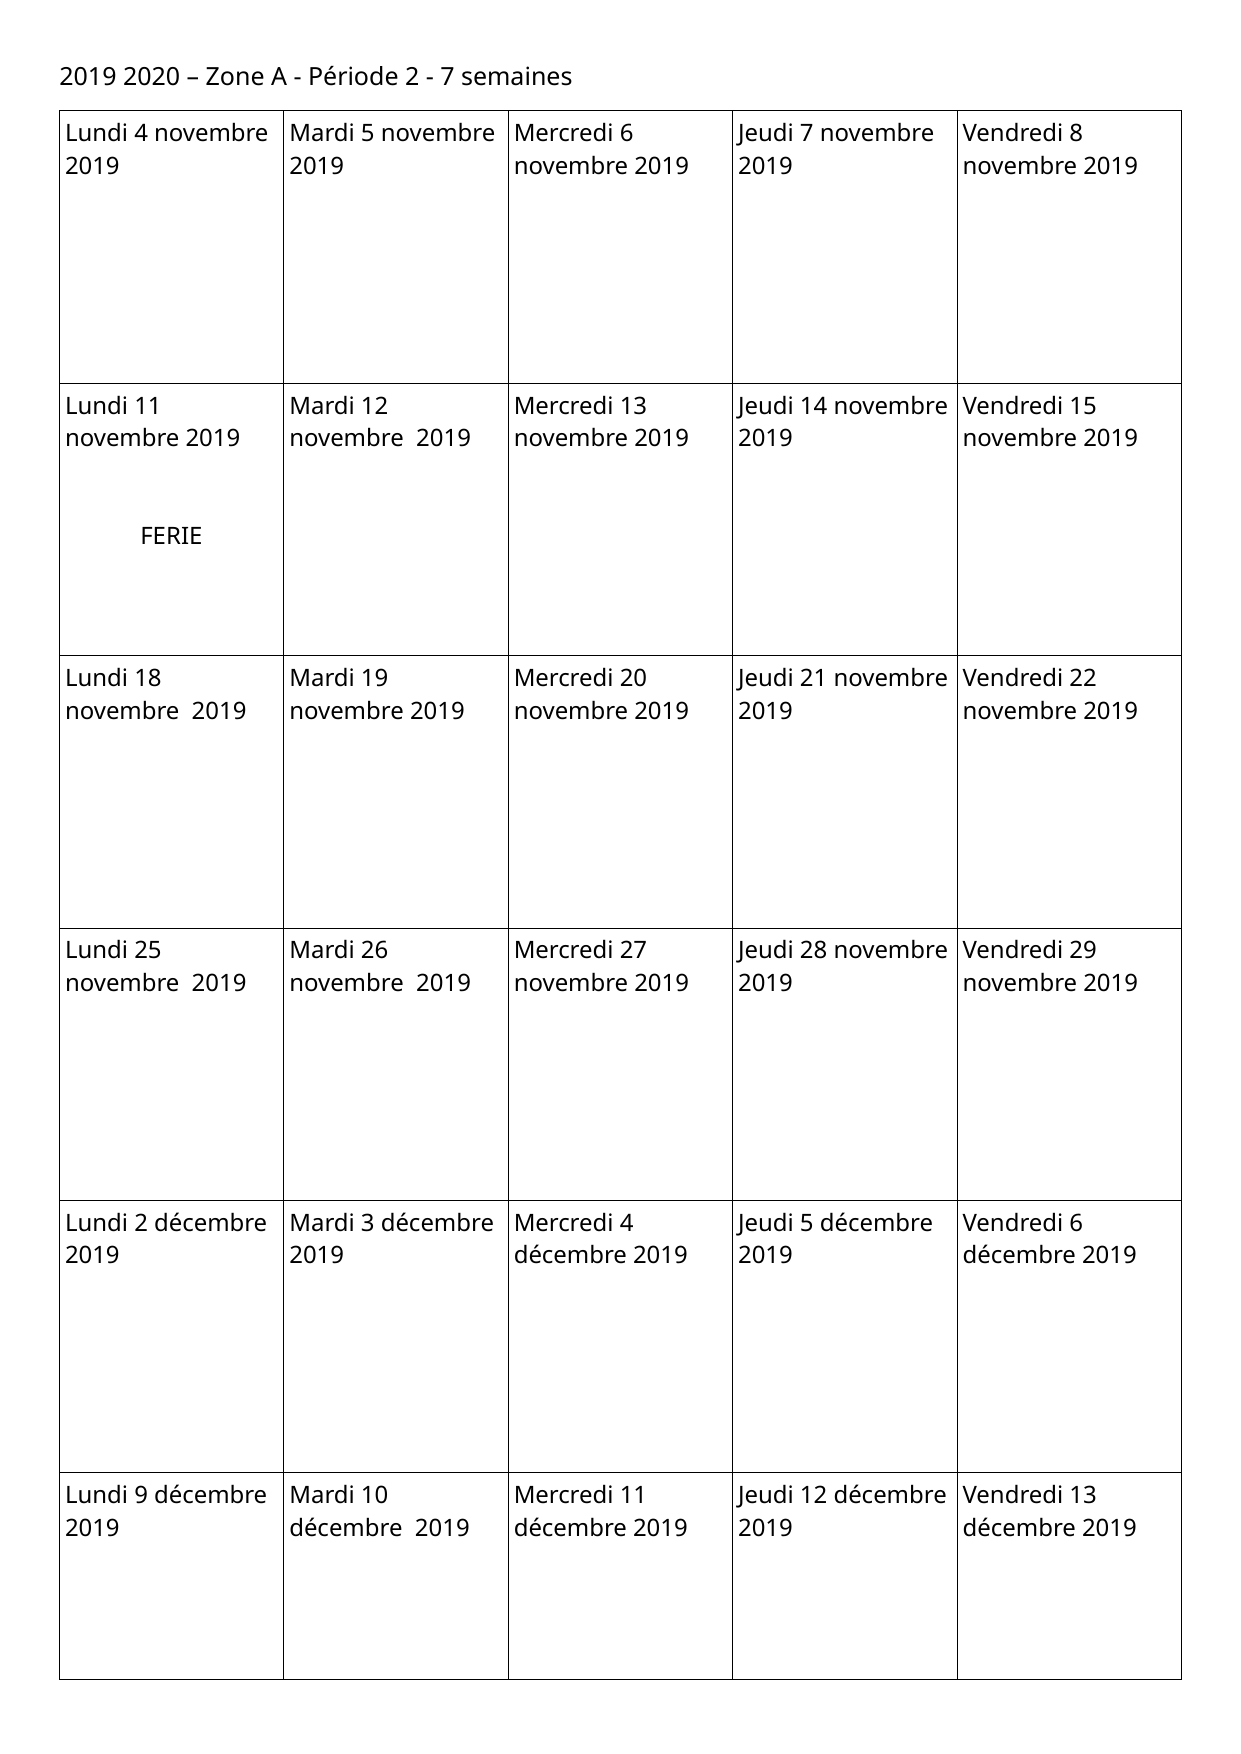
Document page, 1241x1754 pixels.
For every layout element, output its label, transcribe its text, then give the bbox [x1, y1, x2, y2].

table_cell Jeudi 14 novembre 2019 [733, 384, 957, 655]
table_cell Jeudi 28 novembre 2019 [733, 929, 957, 1200]
table_cell Jeudi 5 décembre 2019 [733, 1201, 957, 1472]
table_cell Lundi 25 novembre 2019 [60, 929, 283, 1200]
table_cell Mardi 26 novembre 2019 [284, 929, 508, 1200]
table_cell Lundi 2 décembre 2019 [60, 1201, 283, 1472]
table_cell Mercredi 27 novembre 2019 [509, 929, 732, 1200]
table_header Mercredi 6 novembre 2019 [509, 111, 732, 383]
table_header Mardi 5 novembre 2019 [284, 111, 508, 383]
table_cell Mardi 19 novembre 2019 [284, 656, 508, 927]
table_header Lundi 4 novembre 2019 [60, 111, 283, 383]
table_header Jeudi 7 novembre 2019 [733, 111, 957, 383]
table_cell Mercredi 13 novembre 2019 [509, 384, 732, 655]
table_cell Lundi 9 décembre 2019 [60, 1473, 283, 1679]
table_cell Mardi 3 décembre 2019 [284, 1201, 508, 1472]
table_cell Mercredi 20 novembre 2019 [509, 656, 732, 927]
table_cell Vendredi 6 décembre 2019 [958, 1201, 1181, 1472]
table_cell Jeudi 12 décembre 2019 [733, 1473, 957, 1679]
table_cell Mardi 10 décembre 2019 [284, 1473, 508, 1679]
table_cell Vendredi 15 novembre 2019 [958, 384, 1181, 655]
table_cell Mercredi 4 décembre 2019 [509, 1201, 732, 1472]
text 2019 2020 – Zone A - Période 2 - 7 semaines [59, 59, 1181, 93]
table_cell Vendredi 29 novembre 2019 [958, 929, 1181, 1200]
table_header Vendredi 8 novembre 2019 [958, 111, 1181, 383]
table_cell Mercredi 11 décembre 2019 [509, 1473, 732, 1679]
table_cell Jeudi 21 novembre 2019 [733, 656, 957, 927]
table_cell Lundi 11 novembre 2019 FERIE [60, 384, 283, 655]
table_cell Vendredi 13 décembre 2019 [958, 1473, 1181, 1679]
table_cell Mardi 12 novembre 2019 [284, 384, 508, 655]
table_cell Vendredi 22 novembre 2019 [958, 656, 1181, 927]
table_cell Lundi 18 novembre 2019 [60, 656, 283, 927]
